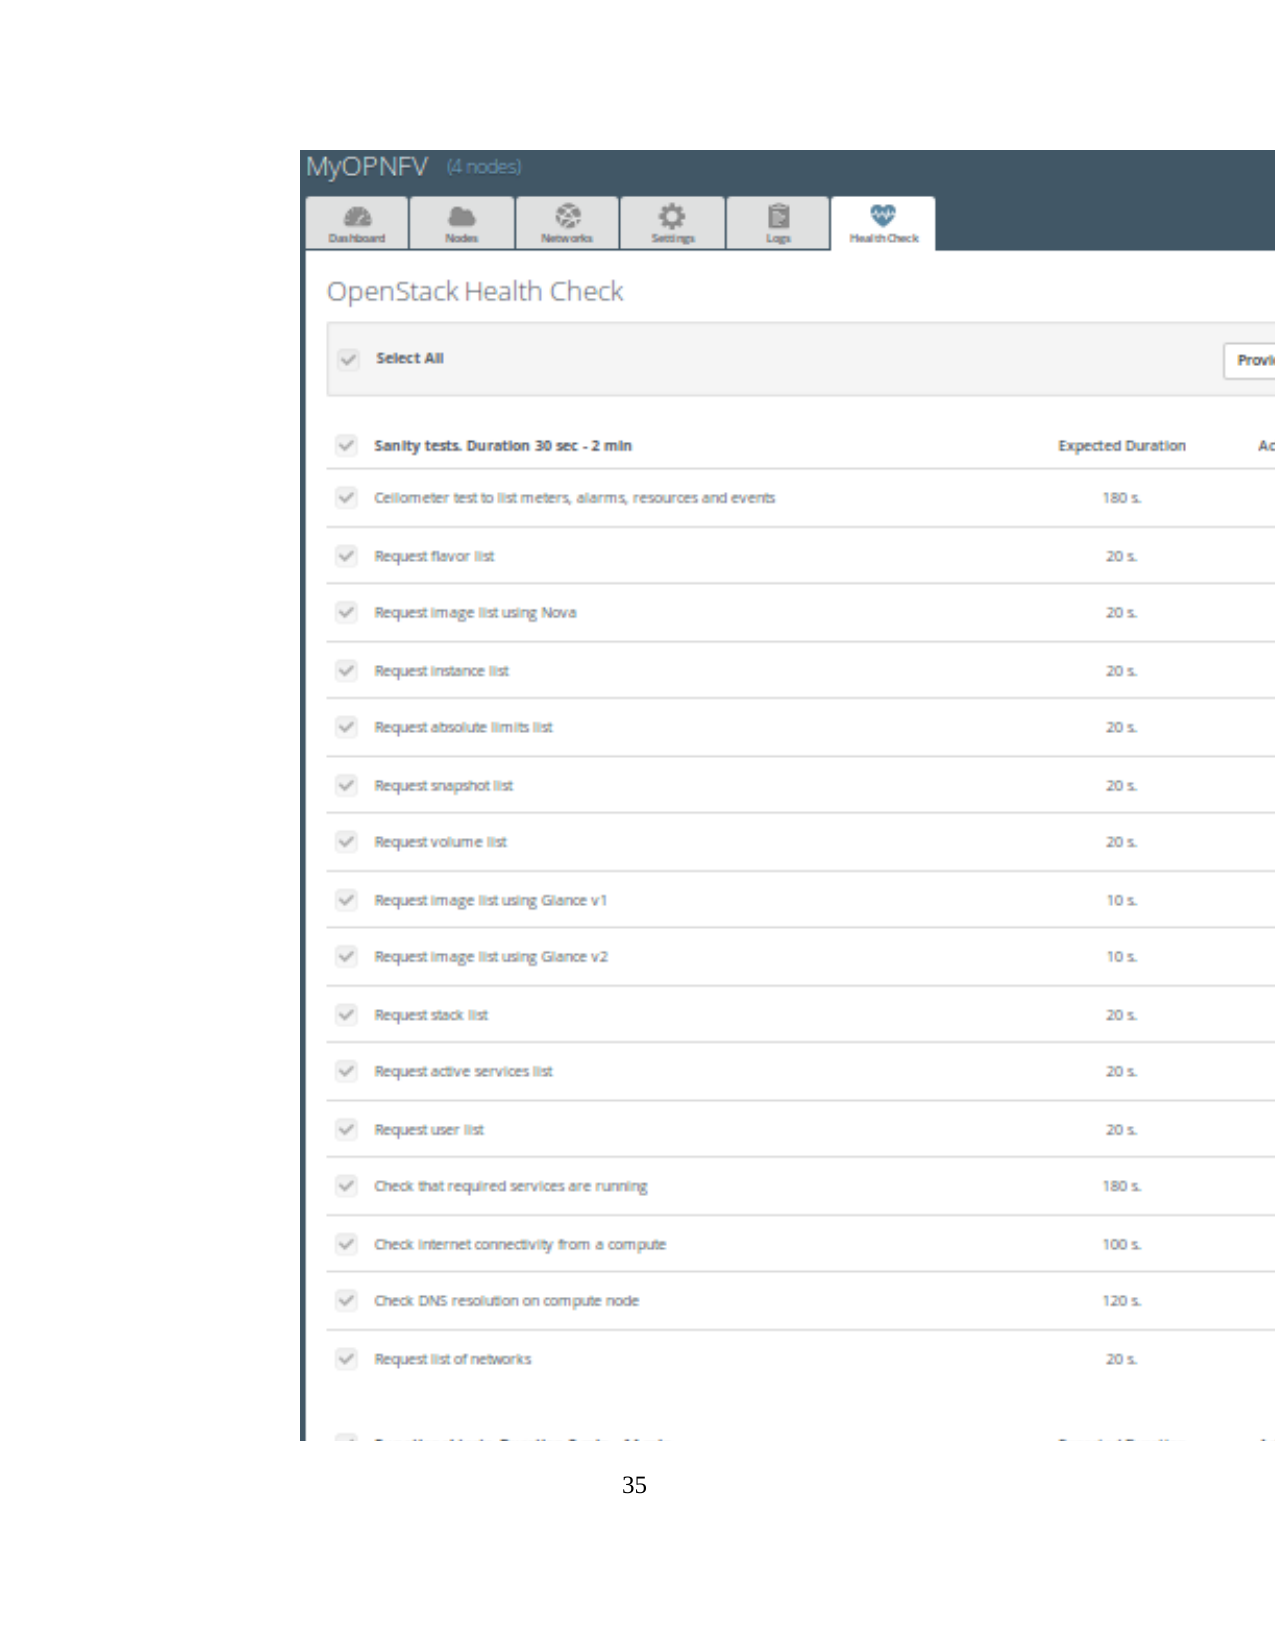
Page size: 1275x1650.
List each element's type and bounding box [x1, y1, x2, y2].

picture [300, 150, 1275, 1441]
